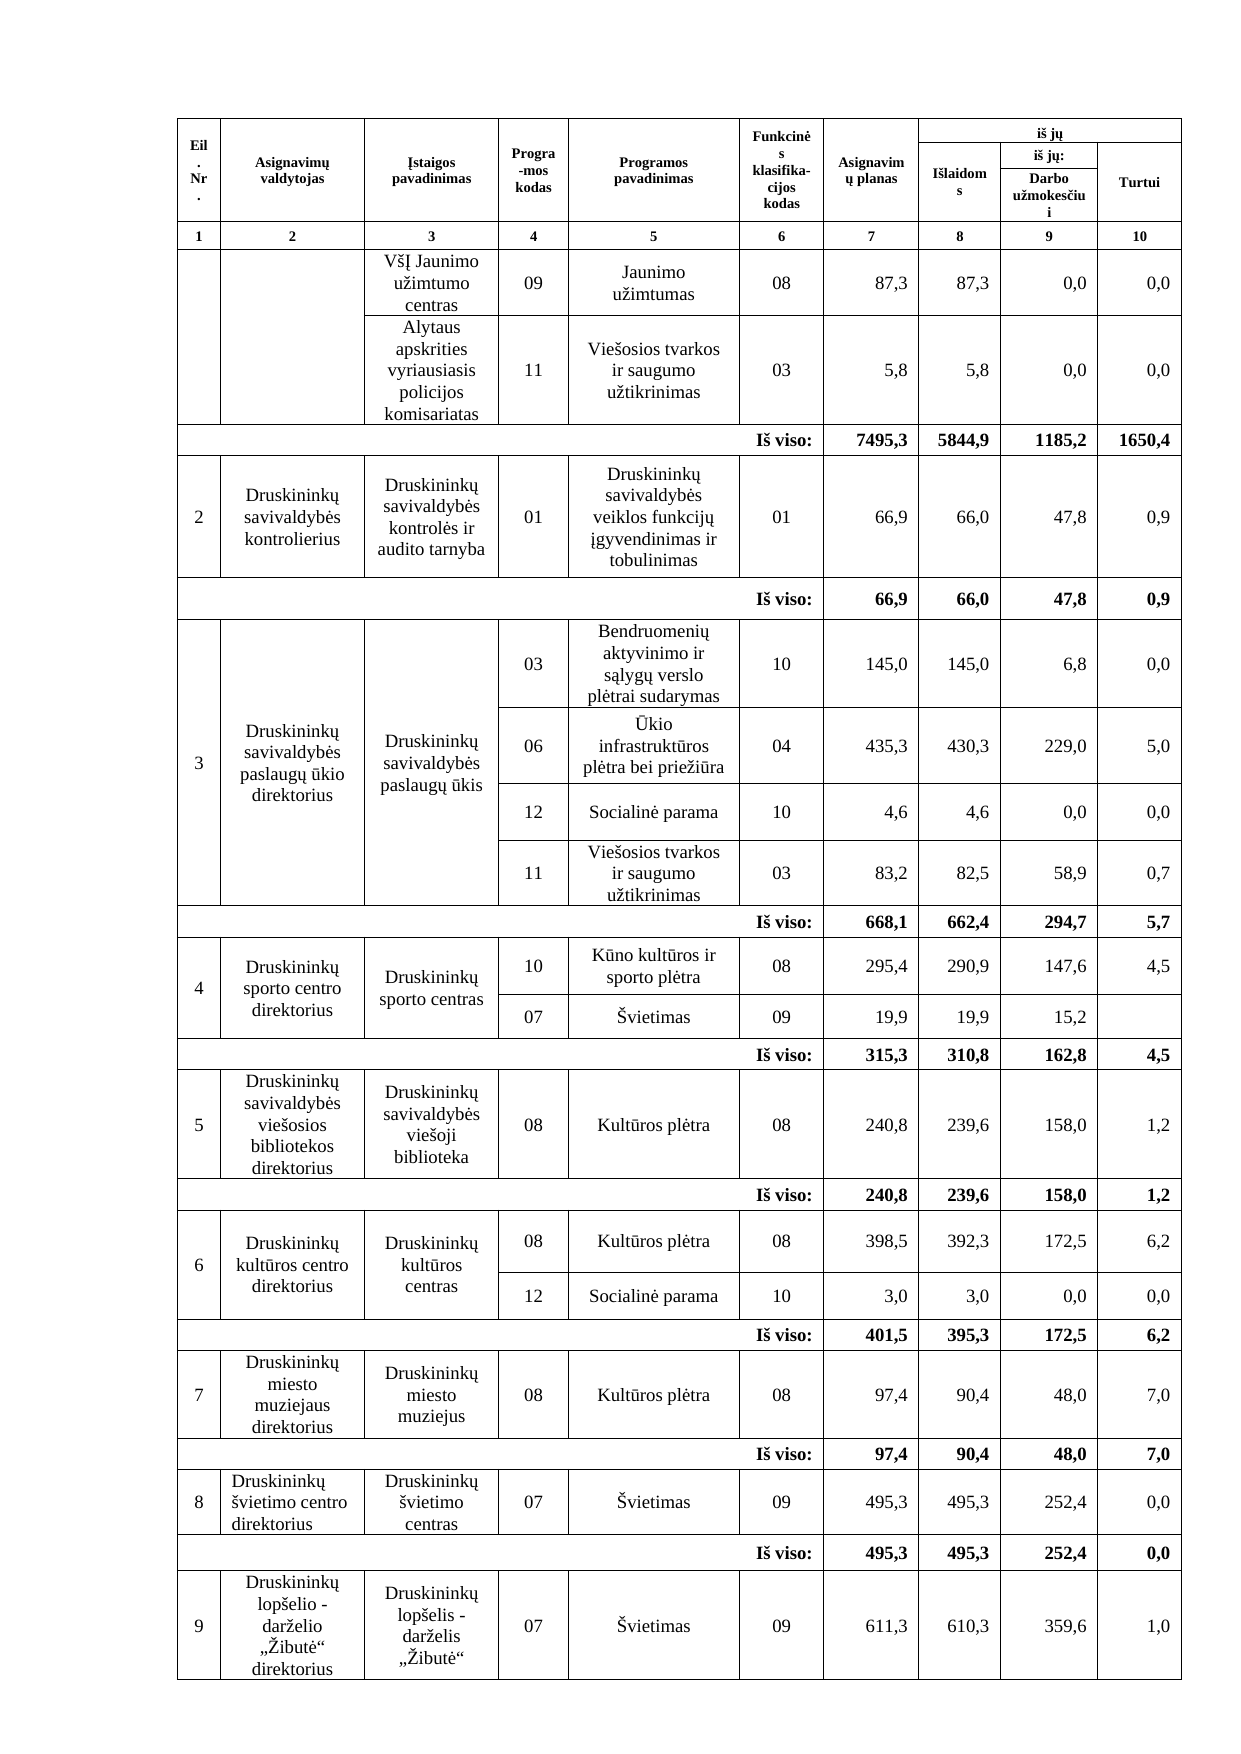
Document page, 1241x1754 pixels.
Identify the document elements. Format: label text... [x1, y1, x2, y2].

table_cell Kūno kultūros ir sporto plėtra [569, 938, 739, 994]
table_cell Druskininkų lopšelio - darželio „Žibutė“ direktorius [221, 1571, 364, 1679]
table_cell 04 [740, 708, 823, 783]
table_cell 315,3 [824, 1039, 918, 1069]
table_cell 495,3 [824, 1470, 918, 1534]
table_cell 08 [740, 1070, 823, 1178]
table_cell 7 [178, 1351, 220, 1437]
table_cell 1185,2 [1001, 425, 1097, 455]
table_cell 66,9 [824, 578, 918, 619]
table_header iš jų [919, 119, 1181, 142]
table_cell 5,8 [824, 316, 918, 424]
table_cell Druskininkų savivaldybės kontrolierius [221, 456, 364, 577]
table_cell 4,6 [824, 784, 918, 839]
table_cell 4 [178, 938, 220, 1038]
table_cell Iš viso: [178, 1179, 823, 1209]
table_cell Švietimas [569, 1470, 739, 1534]
table_cell 5,0 [1098, 708, 1181, 783]
table_cell Druskininkų savivaldybės veiklos funkcijų įgyvendinimas ir tobulinimas [569, 456, 739, 577]
table_cell 7,0 [1098, 1439, 1181, 1469]
table_cell 240,8 [824, 1179, 918, 1209]
table_cell Iš viso: [178, 906, 823, 937]
table_cell 10 [740, 1273, 823, 1319]
table_cell Iš viso: [178, 425, 823, 455]
table_cell 4,5 [1098, 938, 1181, 994]
table_cell 495,3 [919, 1470, 1000, 1534]
table_cell 48,0 [1001, 1439, 1097, 1469]
table_cell 310,8 [919, 1039, 1000, 1069]
table_cell 08 [499, 1351, 568, 1437]
table_cell Iš viso: [178, 578, 823, 619]
table_header Asignavimų planas [824, 119, 918, 221]
table_cell 392,3 [919, 1211, 1000, 1272]
table_cell 3 [365, 222, 498, 249]
table_cell Druskininkų savivaldybės viešosios bibliotekos direktorius [221, 1070, 364, 1178]
table_cell 7 [824, 222, 918, 249]
table_cell 6,2 [1098, 1320, 1181, 1350]
table_cell Kultūros plėtra [569, 1070, 739, 1178]
table_cell 03 [740, 841, 823, 905]
table_cell 12 [499, 784, 568, 839]
table_cell Druskininkų sporto centras [365, 938, 498, 1038]
table_cell 172,5 [1001, 1320, 1097, 1350]
table_cell 07 [499, 1470, 568, 1534]
table_cell 9 [178, 1571, 220, 1679]
table_cell 10 [740, 620, 823, 707]
table_cell Kultūros plėtra [569, 1211, 739, 1272]
table_cell 6,8 [1001, 620, 1097, 707]
table_cell 5,8 [919, 316, 1000, 424]
table_cell Druskininkų kultūros centro direktorius [221, 1211, 364, 1319]
table_cell 8 [919, 222, 1000, 249]
table_cell 7,0 [1098, 1351, 1181, 1437]
table_cell 3 [178, 620, 220, 905]
table_cell 1,0 [1098, 1571, 1181, 1679]
table_cell 90,4 [919, 1351, 1000, 1437]
table_cell 08 [740, 250, 823, 315]
table_cell 430,3 [919, 708, 1000, 783]
table_cell 48,0 [1001, 1351, 1097, 1437]
table_cell VšĮ Jaunimo užimtumo centras [365, 250, 498, 315]
table_cell 66,0 [919, 578, 1000, 619]
table_cell 0,0 [1098, 316, 1181, 424]
table_cell 66,9 [824, 456, 918, 577]
table_cell 5 [178, 1070, 220, 1178]
table_cell 162,8 [1001, 1039, 1097, 1069]
table_cell 252,4 [1001, 1535, 1097, 1570]
table_cell 359,6 [1001, 1571, 1097, 1679]
table_cell 0,0 [1098, 784, 1181, 839]
table_cell Druskininkų savivaldybės viešoji biblioteka [365, 1070, 498, 1178]
table_cell 2 [221, 222, 364, 249]
table_cell Iš viso: [178, 1039, 823, 1069]
table_cell 147,6 [1001, 938, 1097, 994]
table_cell 82,5 [919, 841, 1000, 905]
table_cell 8 [178, 1470, 220, 1534]
table_cell Druskininkų lopšelis - darželis „Žibutė“ [365, 1571, 498, 1679]
table_cell 87,3 [919, 250, 1000, 315]
table_cell Druskininkų miesto muziejaus direktorius [221, 1351, 364, 1437]
table_cell 401,5 [824, 1320, 918, 1350]
table_cell 2 [178, 456, 220, 577]
table_cell 610,3 [919, 1571, 1000, 1679]
table_cell 08 [499, 1070, 568, 1178]
table_cell [1098, 995, 1181, 1038]
table_cell Švietimas [569, 995, 739, 1038]
table_cell 290,9 [919, 938, 1000, 994]
table_cell 6 [740, 222, 823, 249]
table_cell 10 [499, 938, 568, 994]
table_cell 90,4 [919, 1439, 1000, 1469]
table_cell Druskininkų savivaldybės kontrolės ir audito tarnyba [365, 456, 498, 577]
table_cell 97,4 [824, 1351, 918, 1437]
table_cell 08 [499, 1211, 568, 1272]
table_cell Viešosios tvarkos ir saugumo užtikrinimas [569, 841, 739, 905]
table_cell 0,0 [1001, 1273, 1097, 1319]
table_cell Druskininkų kultūros centras [365, 1211, 498, 1319]
table_cell 295,4 [824, 938, 918, 994]
table_cell 11 [499, 841, 568, 905]
table_header Įstaigos pavadinimas [365, 119, 498, 221]
table_cell Jaunimo užimtumas [569, 250, 739, 315]
table_cell 87,3 [824, 250, 918, 315]
table_cell 0,0 [1098, 250, 1181, 315]
table_cell Druskininkų švietimo centro direktorius [221, 1470, 364, 1534]
table_cell 4,6 [919, 784, 1000, 839]
table_cell 66,0 [919, 456, 1000, 577]
table_cell 47,8 [1001, 456, 1097, 577]
table_cell 08 [740, 1211, 823, 1272]
table_cell 1,2 [1098, 1179, 1181, 1209]
table_cell Druskininkų savivaldybės paslaugų ūkis [365, 620, 498, 905]
table_cell iš jų: [1001, 143, 1097, 168]
table_cell 6 [178, 1211, 220, 1319]
table_cell 4 [499, 222, 568, 249]
table_cell 252,4 [1001, 1470, 1097, 1534]
table_cell 158,0 [1001, 1070, 1097, 1178]
table_cell Druskininkų švietimo centras [365, 1470, 498, 1534]
table_cell 3,0 [919, 1273, 1000, 1319]
table_cell Socialinė parama [569, 1273, 739, 1319]
table_cell [221, 250, 364, 424]
table_cell 10 [740, 784, 823, 839]
table_header Funkcinės klasifika-cijos kodas [740, 119, 823, 221]
table_cell Alytaus apskrities vyriausiasis policijos komisariatas [365, 316, 498, 424]
table_cell 7495,3 [824, 425, 918, 455]
table_header Progra-mos kodas [499, 119, 568, 221]
table_cell 435,3 [824, 708, 918, 783]
table_cell 240,8 [824, 1070, 918, 1178]
table_cell 0,0 [1001, 316, 1097, 424]
table_cell 239,6 [919, 1179, 1000, 1209]
table_cell 0,7 [1098, 841, 1181, 905]
table_cell Viešosios tvarkos ir saugumo užtikrinimas [569, 316, 739, 424]
table_cell Turtui [1098, 143, 1181, 221]
table_cell 0,0 [1098, 1535, 1181, 1570]
table_cell 01 [740, 456, 823, 577]
table_cell Druskininkų savivaldybės paslaugų ūkio direktorius [221, 620, 364, 905]
table_cell 395,3 [919, 1320, 1000, 1350]
table_cell 09 [740, 995, 823, 1038]
table_cell 5844,9 [919, 425, 1000, 455]
table_header Programos pavadinimas [569, 119, 739, 221]
table_cell 0,0 [1098, 1273, 1181, 1319]
table_cell 09 [740, 1571, 823, 1679]
table_cell 0,9 [1098, 456, 1181, 577]
table_cell 03 [499, 620, 568, 707]
table_cell 01 [499, 456, 568, 577]
table_cell 145,0 [919, 620, 1000, 707]
table_cell [178, 250, 220, 424]
table_cell Socialinė parama [569, 784, 739, 839]
table_cell 09 [499, 250, 568, 315]
table_cell 15,2 [1001, 995, 1097, 1038]
table_cell 1,2 [1098, 1070, 1181, 1178]
table_cell 145,0 [824, 620, 918, 707]
table_cell 172,5 [1001, 1211, 1097, 1272]
table_cell 398,5 [824, 1211, 918, 1272]
table_cell Iš viso: [178, 1535, 823, 1570]
table_cell 229,0 [1001, 708, 1097, 783]
table_cell 47,8 [1001, 578, 1097, 619]
table_cell 08 [740, 1351, 823, 1437]
table_cell 19,9 [824, 995, 918, 1038]
table_cell 239,6 [919, 1070, 1000, 1178]
table_cell 11 [499, 316, 568, 424]
table_cell Iš viso: [178, 1439, 823, 1469]
table_cell 6,2 [1098, 1211, 1181, 1272]
table_cell 12 [499, 1273, 568, 1319]
table_cell 09 [740, 1470, 823, 1534]
table_cell 3,0 [824, 1273, 918, 1319]
table_cell Bendruomenių aktyvinimo ir sąlygų verslo plėtrai sudarymas [569, 620, 739, 707]
table_cell 08 [740, 938, 823, 994]
table_cell 0,0 [1001, 250, 1097, 315]
table_header Eil. Nr. [178, 119, 220, 221]
table_cell 83,2 [824, 841, 918, 905]
table_cell 1650,4 [1098, 425, 1181, 455]
table_cell 5 [569, 222, 739, 249]
table_cell Druskininkų miesto muziejus [365, 1351, 498, 1437]
table_cell Švietimas [569, 1571, 739, 1679]
table_cell 495,3 [919, 1535, 1000, 1570]
table_cell 1 [178, 222, 220, 249]
table_cell 07 [499, 1571, 568, 1679]
table_cell 0,0 [1098, 1470, 1181, 1534]
table_header Asignavimų valdytojas [221, 119, 364, 221]
table_cell 294,7 [1001, 906, 1097, 937]
table_cell 158,0 [1001, 1179, 1097, 1209]
table_cell 19,9 [919, 995, 1000, 1038]
table_cell Kultūros plėtra [569, 1351, 739, 1437]
table_cell 495,3 [824, 1535, 918, 1570]
table_cell Darbo užmokesčiui [1001, 169, 1097, 221]
table_cell 0,0 [1098, 620, 1181, 707]
table_cell Druskininkų sporto centro direktorius [221, 938, 364, 1038]
table_cell 611,3 [824, 1571, 918, 1679]
table_cell 9 [1001, 222, 1097, 249]
table_cell 07 [499, 995, 568, 1038]
table_cell 03 [740, 316, 823, 424]
table_cell 0,9 [1098, 578, 1181, 619]
table_cell 10 [1098, 222, 1181, 249]
table_cell 4,5 [1098, 1039, 1181, 1069]
table_cell 668,1 [824, 906, 918, 937]
table_cell Iš viso: [178, 1320, 823, 1350]
table_cell 0,0 [1001, 784, 1097, 839]
table_cell 662,4 [919, 906, 1000, 937]
table_cell 97,4 [824, 1439, 918, 1469]
table_cell 06 [499, 708, 568, 783]
table_cell Išlaidoms [919, 143, 1000, 221]
table_cell 58,9 [1001, 841, 1097, 905]
table_cell Ūkio infrastruktūros plėtra bei priežiūra [569, 708, 739, 783]
table_cell 5,7 [1098, 906, 1181, 937]
